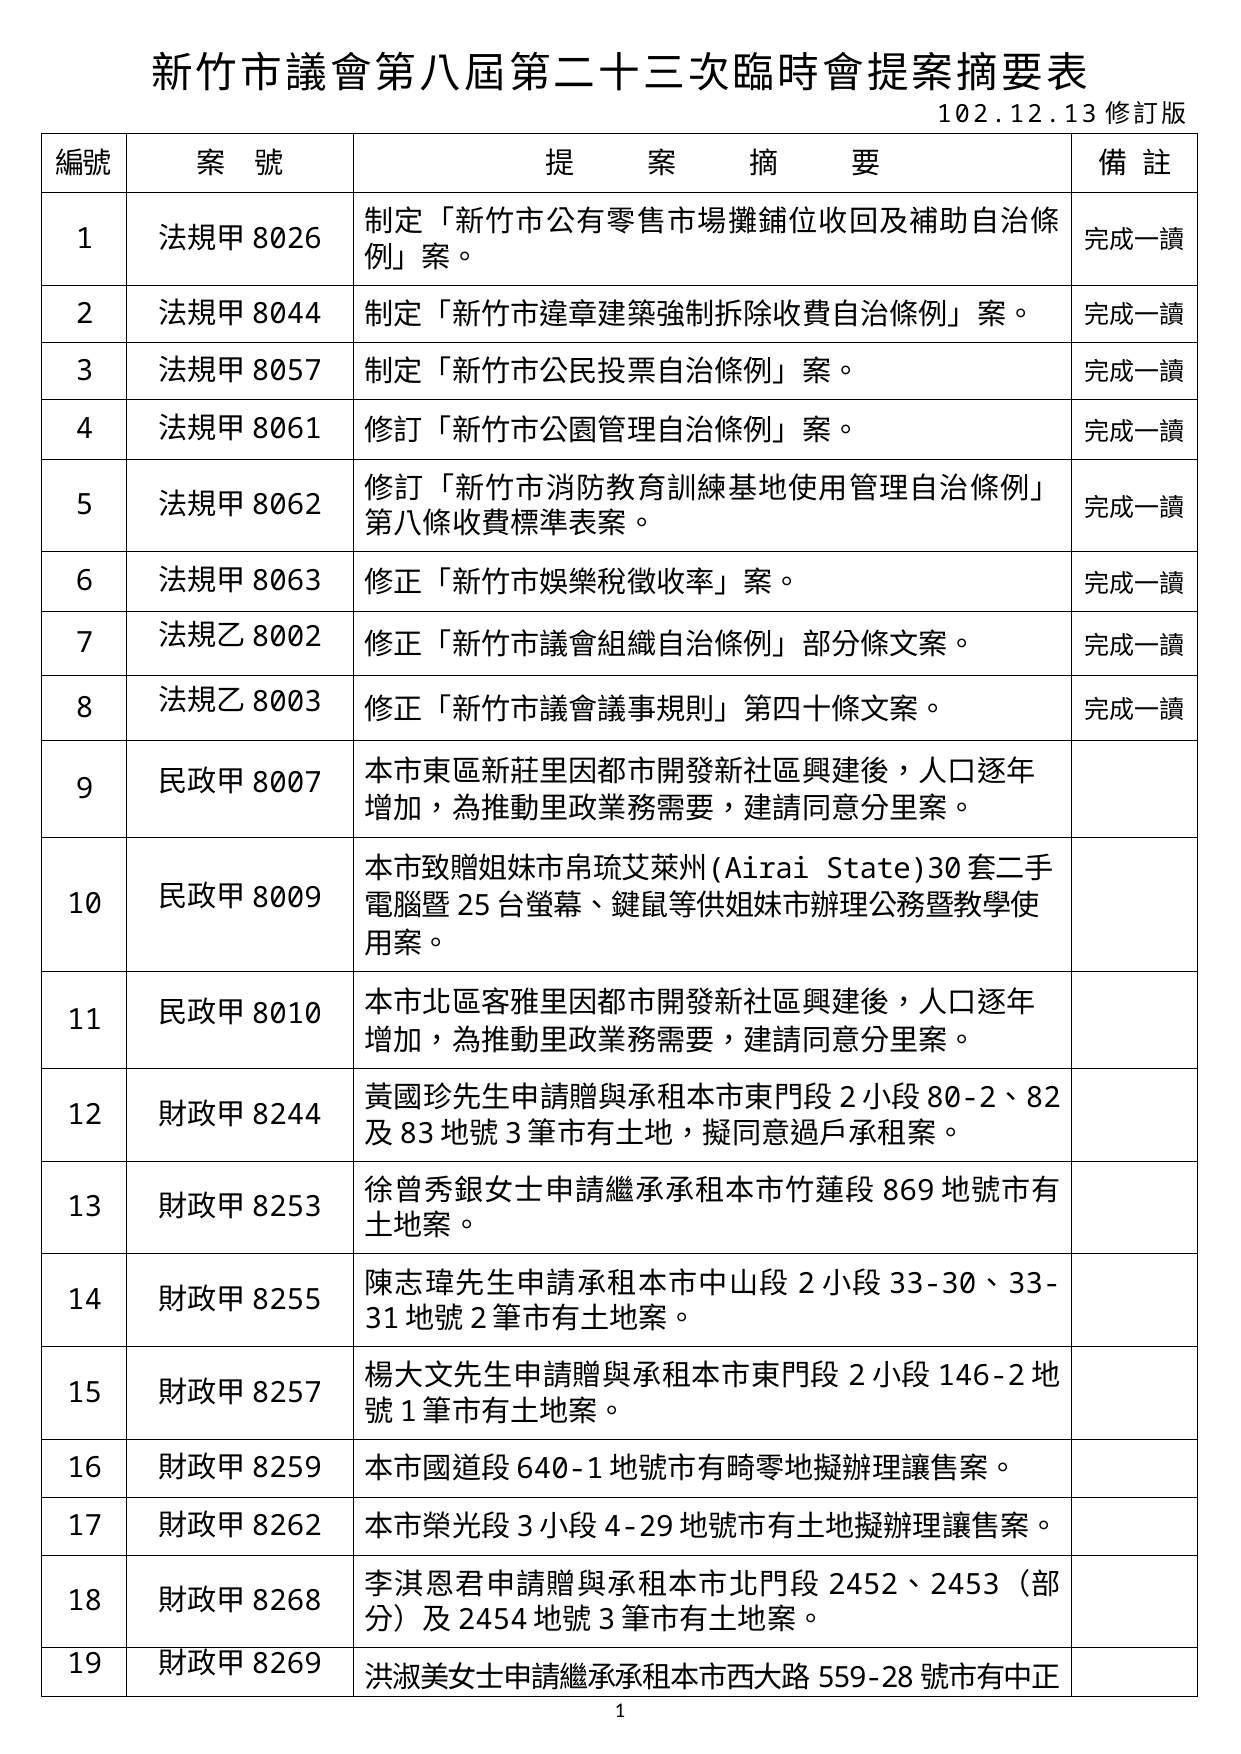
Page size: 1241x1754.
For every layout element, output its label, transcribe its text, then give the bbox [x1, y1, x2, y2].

table_cell 黃國珍先生申請贈與承租本市東門段2小段80-2、82及83地號3筆市有土地，擬同意過戶承租案。 [354, 1069, 1071, 1161]
table_cell [1072, 1498, 1197, 1554]
table_cell 案 號 [127, 134, 353, 192]
table_cell 財政甲8268 [127, 1556, 353, 1647]
table_cell 法規甲8057 [127, 343, 353, 399]
table_cell 完成一讀 [1072, 460, 1197, 551]
table_cell 8 [42, 676, 126, 740]
table_cell [1072, 1069, 1197, 1161]
table_cell 4 [42, 400, 126, 458]
table_cell 修正「新竹市議會議事規則」第四十條文案。 [354, 676, 1071, 740]
table_cell 13 [42, 1162, 126, 1253]
table_cell 15 [42, 1347, 126, 1439]
table_cell 本市國道段640-1地號市有畸零地擬辦理讓售案。 [354, 1440, 1071, 1497]
table_cell 完成一讀 [1072, 343, 1197, 399]
table_cell 完成一讀 [1072, 612, 1197, 675]
table_cell 9 [42, 741, 126, 837]
table_cell 5 [42, 460, 126, 551]
table_cell 完成一讀 [1072, 400, 1197, 458]
table_cell 提 案 摘 要 [354, 134, 1071, 192]
table_cell 制定「新竹市公民投票自治條例」案。 [354, 343, 1071, 399]
table_cell 法規甲8061 [127, 400, 353, 458]
table_cell 本市北區客雅里因都市開發新社區興建後，人口逐年增加，為推動里政業務需要，建請同意分里案。 [354, 972, 1071, 1068]
table_cell 洪淑美女士申請繼承承租本市西大路559-28號市有中正 [354, 1648, 1071, 1696]
table_cell [1072, 1162, 1197, 1253]
table_cell 財政甲8269 [127, 1648, 353, 1696]
table_cell [1072, 838, 1197, 971]
table_cell 本市東區新莊里因都市開發新社區興建後，人口逐年增加，為推動里政業務需要，建請同意分里案。 [354, 741, 1071, 837]
table_cell [1072, 1648, 1197, 1696]
table_cell [1072, 1254, 1197, 1346]
table_cell 民政甲8009 [127, 838, 353, 971]
table_cell [1072, 972, 1197, 1068]
table_cell 完成一讀 [1072, 676, 1197, 740]
table_cell 陳志瑋先生申請承租本市中山段2小段33-30、33-31地號2筆市有土地案。 [354, 1254, 1071, 1346]
table_cell [1072, 1440, 1197, 1497]
table_cell 本市致贈姐妹市帛琉艾萊州(Airai State)30套二手電腦暨25台螢幕、鍵鼠等供姐妹市辦理公務暨教學使用案。 [354, 838, 1071, 971]
table_cell 法規甲8062 [127, 460, 353, 551]
table_cell 6 [42, 552, 126, 611]
table_cell 14 [42, 1254, 126, 1346]
table_cell 修正「新竹市議會組織自治條例」部分條文案。 [354, 612, 1071, 675]
table_cell 修正「新竹市娛樂稅徵收率」案。 [354, 552, 1071, 611]
table_cell 3 [42, 343, 126, 399]
table_cell 修訂「新竹市消防教育訓練基地使用管理自治條例」第八條收費標準表案。 [354, 460, 1071, 551]
table_cell [1072, 1347, 1197, 1439]
table_cell 徐曾秀銀女士申請繼承承租本市竹蓮段869地號市有土地案。 [354, 1162, 1071, 1253]
table_cell 18 [42, 1556, 126, 1647]
table_cell 10 [42, 838, 126, 971]
table_cell 財政甲8259 [127, 1440, 353, 1497]
table_cell 法規乙8002 [127, 612, 353, 675]
table_cell 完成一讀 [1072, 552, 1197, 611]
table_cell [1072, 741, 1197, 837]
table_cell 法規甲8063 [127, 552, 353, 611]
table_cell 財政甲8255 [127, 1254, 353, 1346]
table_cell 民政甲8010 [127, 972, 353, 1068]
table_cell 7 [42, 612, 126, 675]
table_cell 法規甲8026 [127, 193, 353, 285]
table_cell 完成一讀 [1072, 193, 1197, 285]
table_cell 19 [42, 1648, 126, 1696]
table_cell 民政甲8007 [127, 741, 353, 837]
table_cell 財政甲8253 [127, 1162, 353, 1253]
table_cell 制定「新竹市違章建築強制拆除收費自治條例」案。 [354, 286, 1071, 342]
table_header 新竹市議會第八屆第二十三次臨時會提案摘要表 102.12.13修訂版 [42, 59, 1197, 133]
table_cell 財政甲8257 [127, 1347, 353, 1439]
table_cell 修訂「新竹市公園管理自治條例」案。 [354, 400, 1071, 458]
table_cell 法規甲8044 [127, 286, 353, 342]
table_cell 制定「新竹市公有零售市場攤鋪位收回及補助自治條例」案。 [354, 193, 1071, 285]
table_cell 2 [42, 286, 126, 342]
table_cell 法規乙8003 [127, 676, 353, 740]
table_cell 備 註 [1072, 134, 1197, 192]
table_cell 楊大文先生申請贈與承租本市東門段2小段146-2地號1筆市有土地案。 [354, 1347, 1071, 1439]
table_cell 完成一讀 [1072, 286, 1197, 342]
table_cell 本市榮光段3小段4-29地號市有土地擬辦理讓售案。 [354, 1498, 1071, 1554]
table_cell 1 [42, 193, 126, 285]
table_cell 財政甲8244 [127, 1069, 353, 1161]
table_cell 12 [42, 1069, 126, 1161]
table_cell 李淇恩君申請贈與承租本市北門段2452、2453（部分）及2454地號3筆市有土地案。 [354, 1556, 1071, 1647]
table_cell 編號 [42, 134, 126, 192]
table_cell 財政甲8262 [127, 1498, 353, 1554]
table_cell [1072, 1556, 1197, 1647]
table_cell 11 [42, 972, 126, 1068]
table_cell 17 [42, 1498, 126, 1554]
table_cell 16 [42, 1440, 126, 1497]
